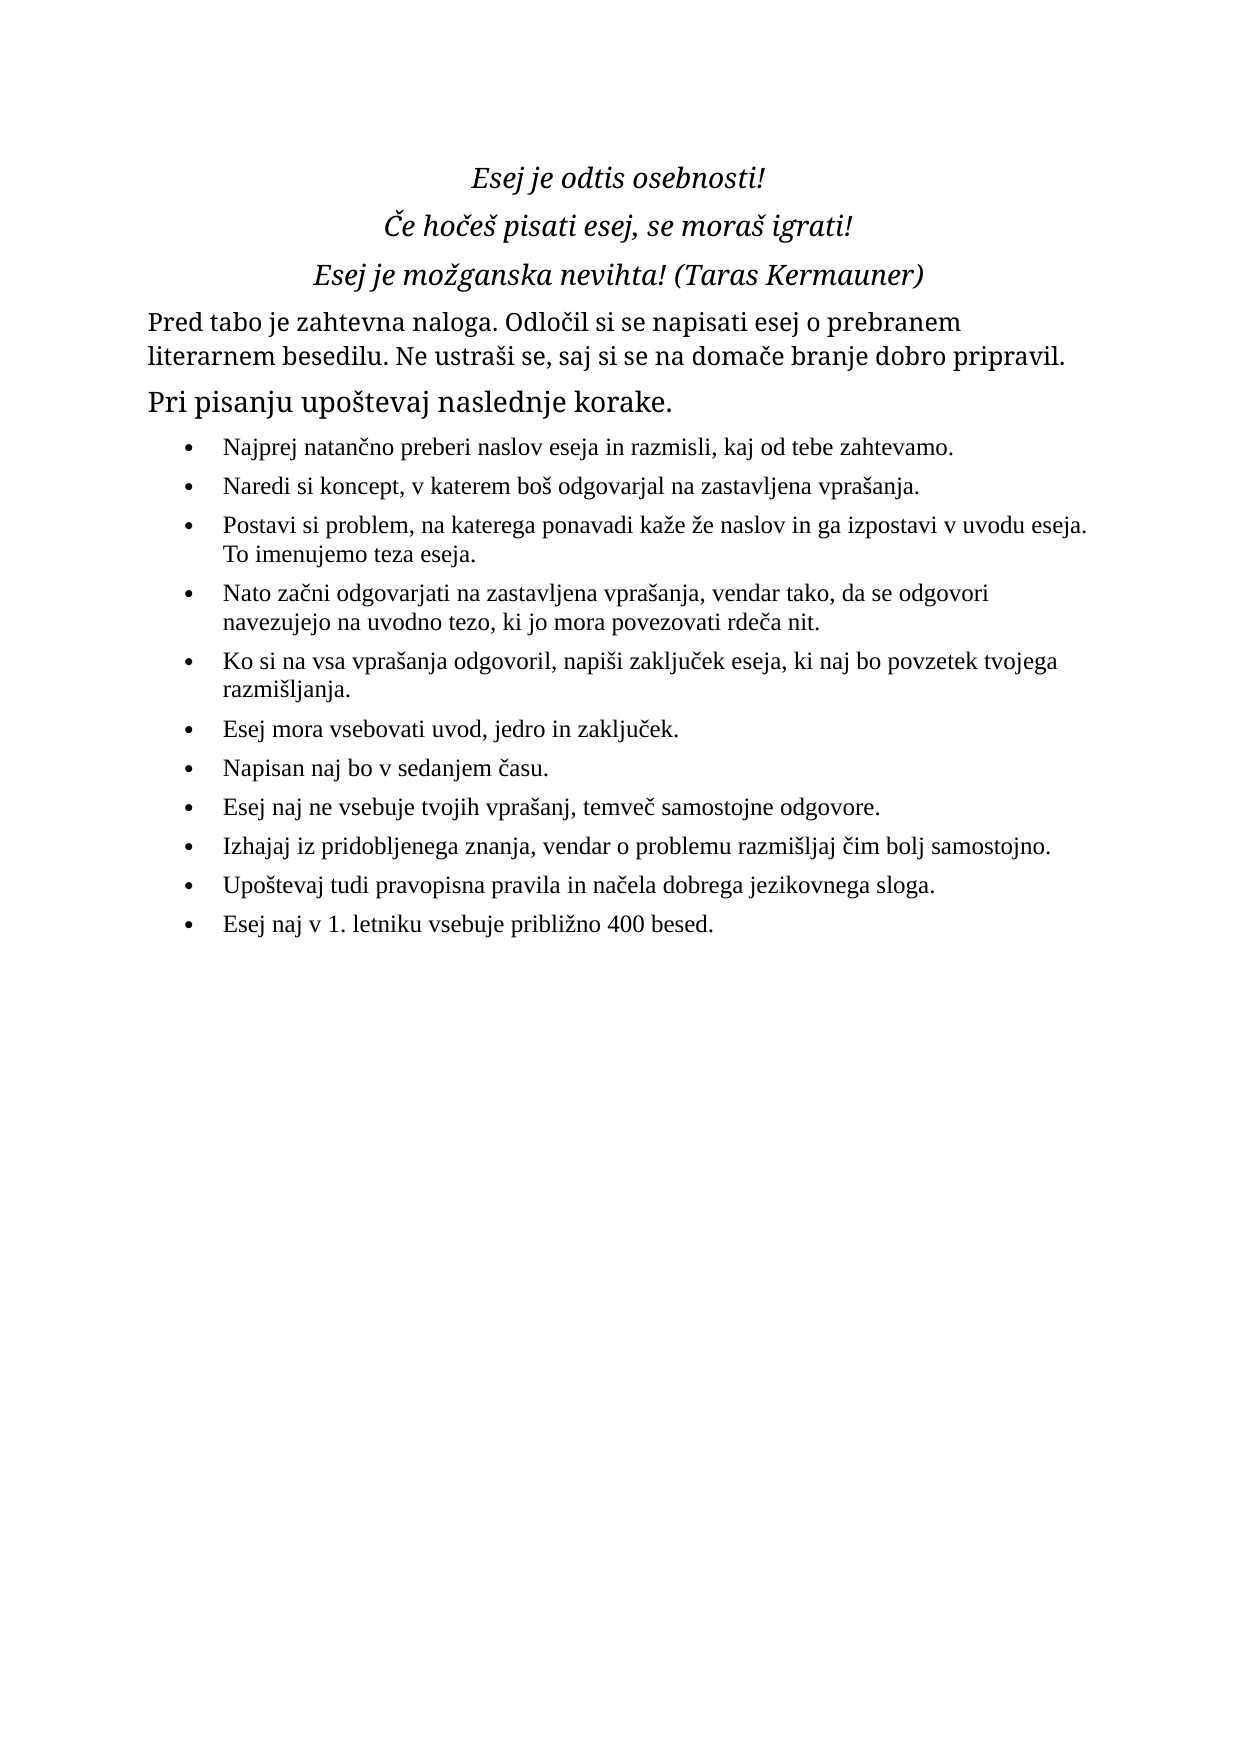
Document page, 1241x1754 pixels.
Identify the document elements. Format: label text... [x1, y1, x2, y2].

list Izhajaj iz pridobljenega znanja, vendar o problemu razmišljaj čim bolj samostojno. [185, 831, 1093, 860]
list Postavi si problem, na katerega ponavadi kaže že naslov in ga izpostavi v uvodu eseja. To imenujemo teza eseja. [185, 510, 1093, 567]
list Naredi si koncept, v katerem boš odgovarjal na zastavljena vprašanja. [185, 471, 1093, 499]
text Esej je odtis osebnosti! [148, 158, 1093, 196]
list Esej naj v 1. letniku vsebuje približno 400 besed. [185, 909, 1093, 938]
text Esej je možganska nevihta! (Taras Kermauner) [148, 256, 1093, 294]
text Pri pisanju upoštevaj naslednje korake. [148, 383, 1093, 421]
text Pred tabo je zahtevna naloga. Odločil si se napisati esej o prebranem literarnem besedilu. Ne ustraši se, saj si se na domače branje dobro pripravil. [148, 304, 1093, 372]
list Ko si na vsa vprašanja odgovoril, napiši zaključek eseja, ki naj bo povzetek tvojega razmišljanja. [185, 646, 1093, 703]
list Napisan naj bo v sedanjem času. [185, 753, 1093, 782]
list Nato začni odgovarjati na zastavljena vprašanja, vendar tako, da se odgovori navezujejo na uvodno tezo, ki jo mora povezovati rdeča nit. [185, 578, 1093, 635]
list Esej naj ne vsebuje tvojih vprašanj, temveč samostojne odgovore. [185, 792, 1093, 821]
text Če hočeš pisati esej, se moraš igrati! [148, 207, 1093, 245]
list Najprej natančno preberi naslov eseja in razmisli, kaj od tebe zahtevamo. [185, 432, 1093, 460]
list Upoštevaj tudi pravopisna pravila in načela dobrega jezikovnega sloga. [185, 870, 1093, 899]
list Esej mora vsebovati uvod, jedro in zaključek. [185, 714, 1093, 742]
